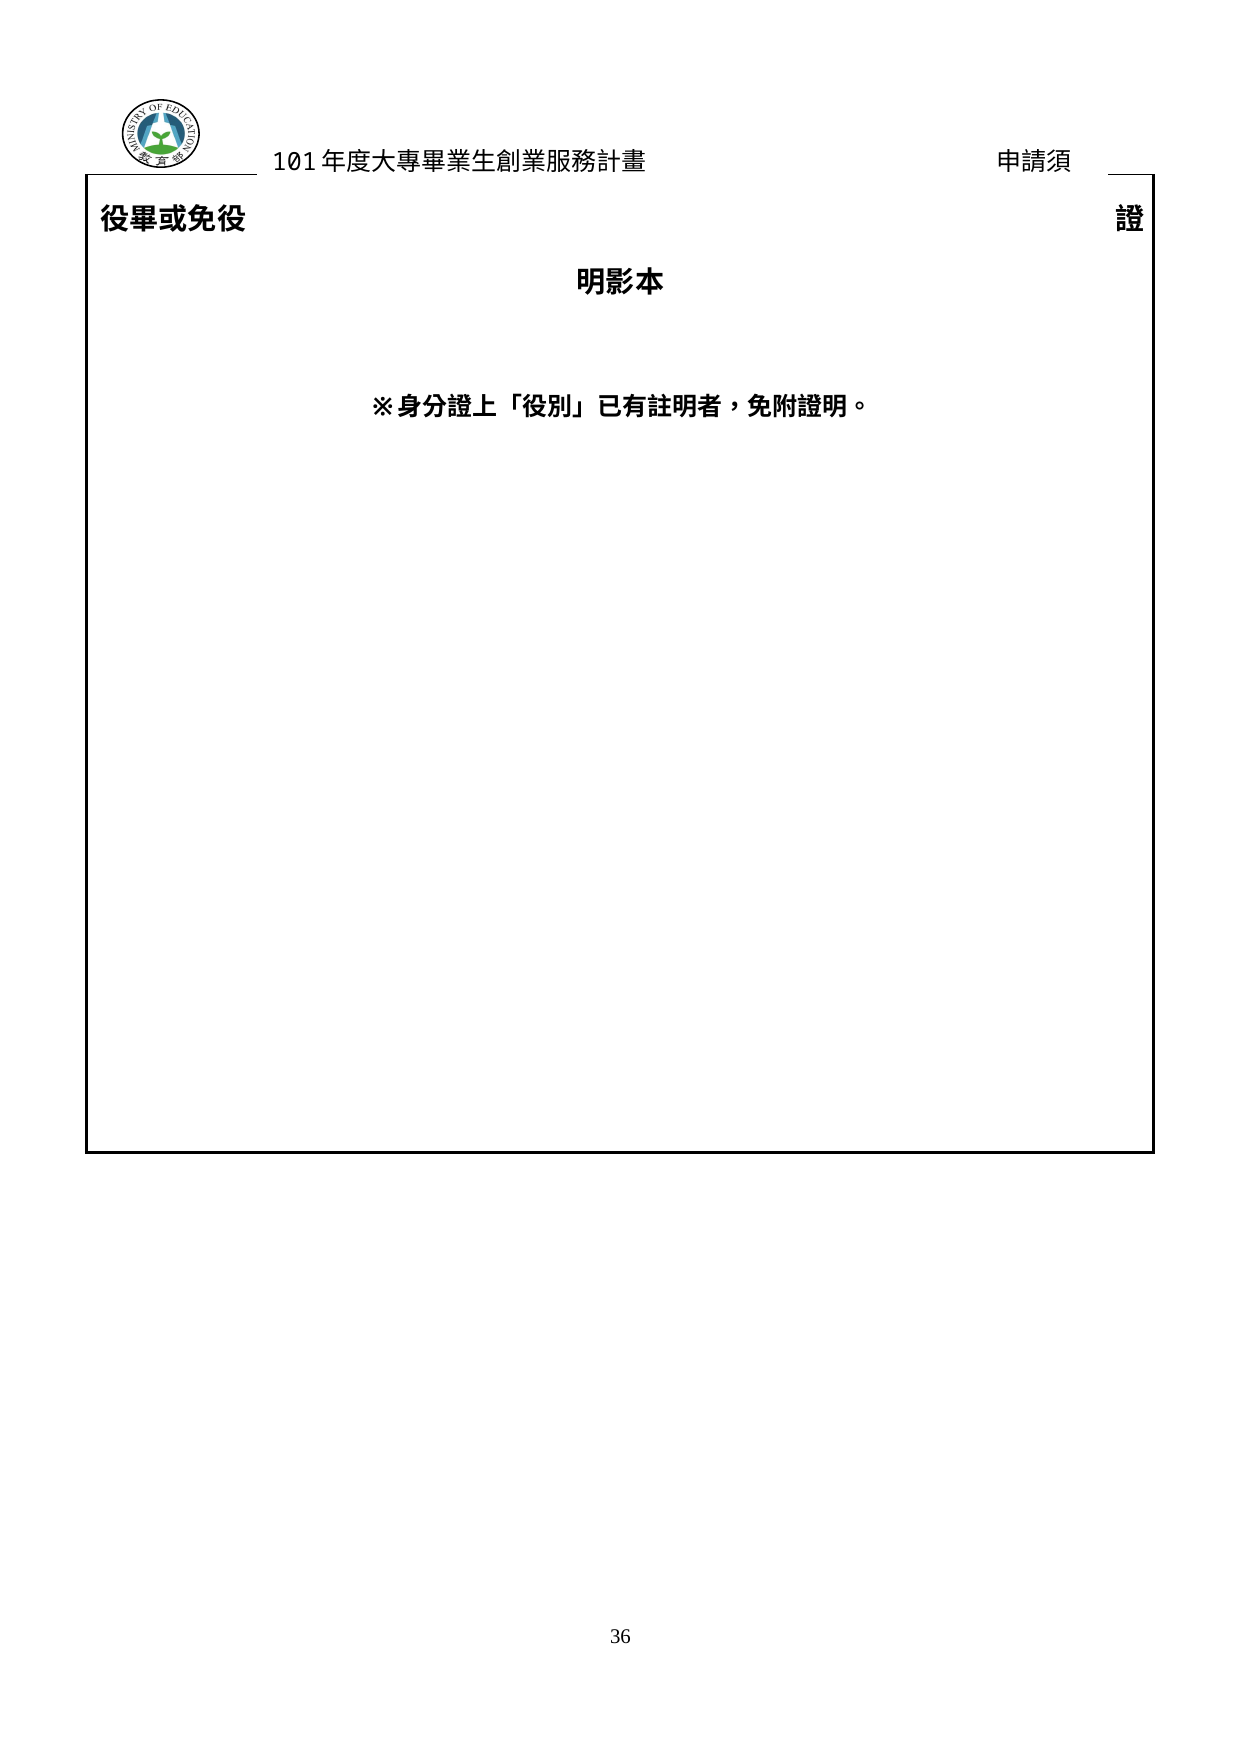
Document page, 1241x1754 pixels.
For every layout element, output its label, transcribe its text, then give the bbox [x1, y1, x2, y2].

table_cell 役畢或免役證明影本 ※身分證上「役別」已有註明者，免附證明。 [88, 175, 1152, 1151]
